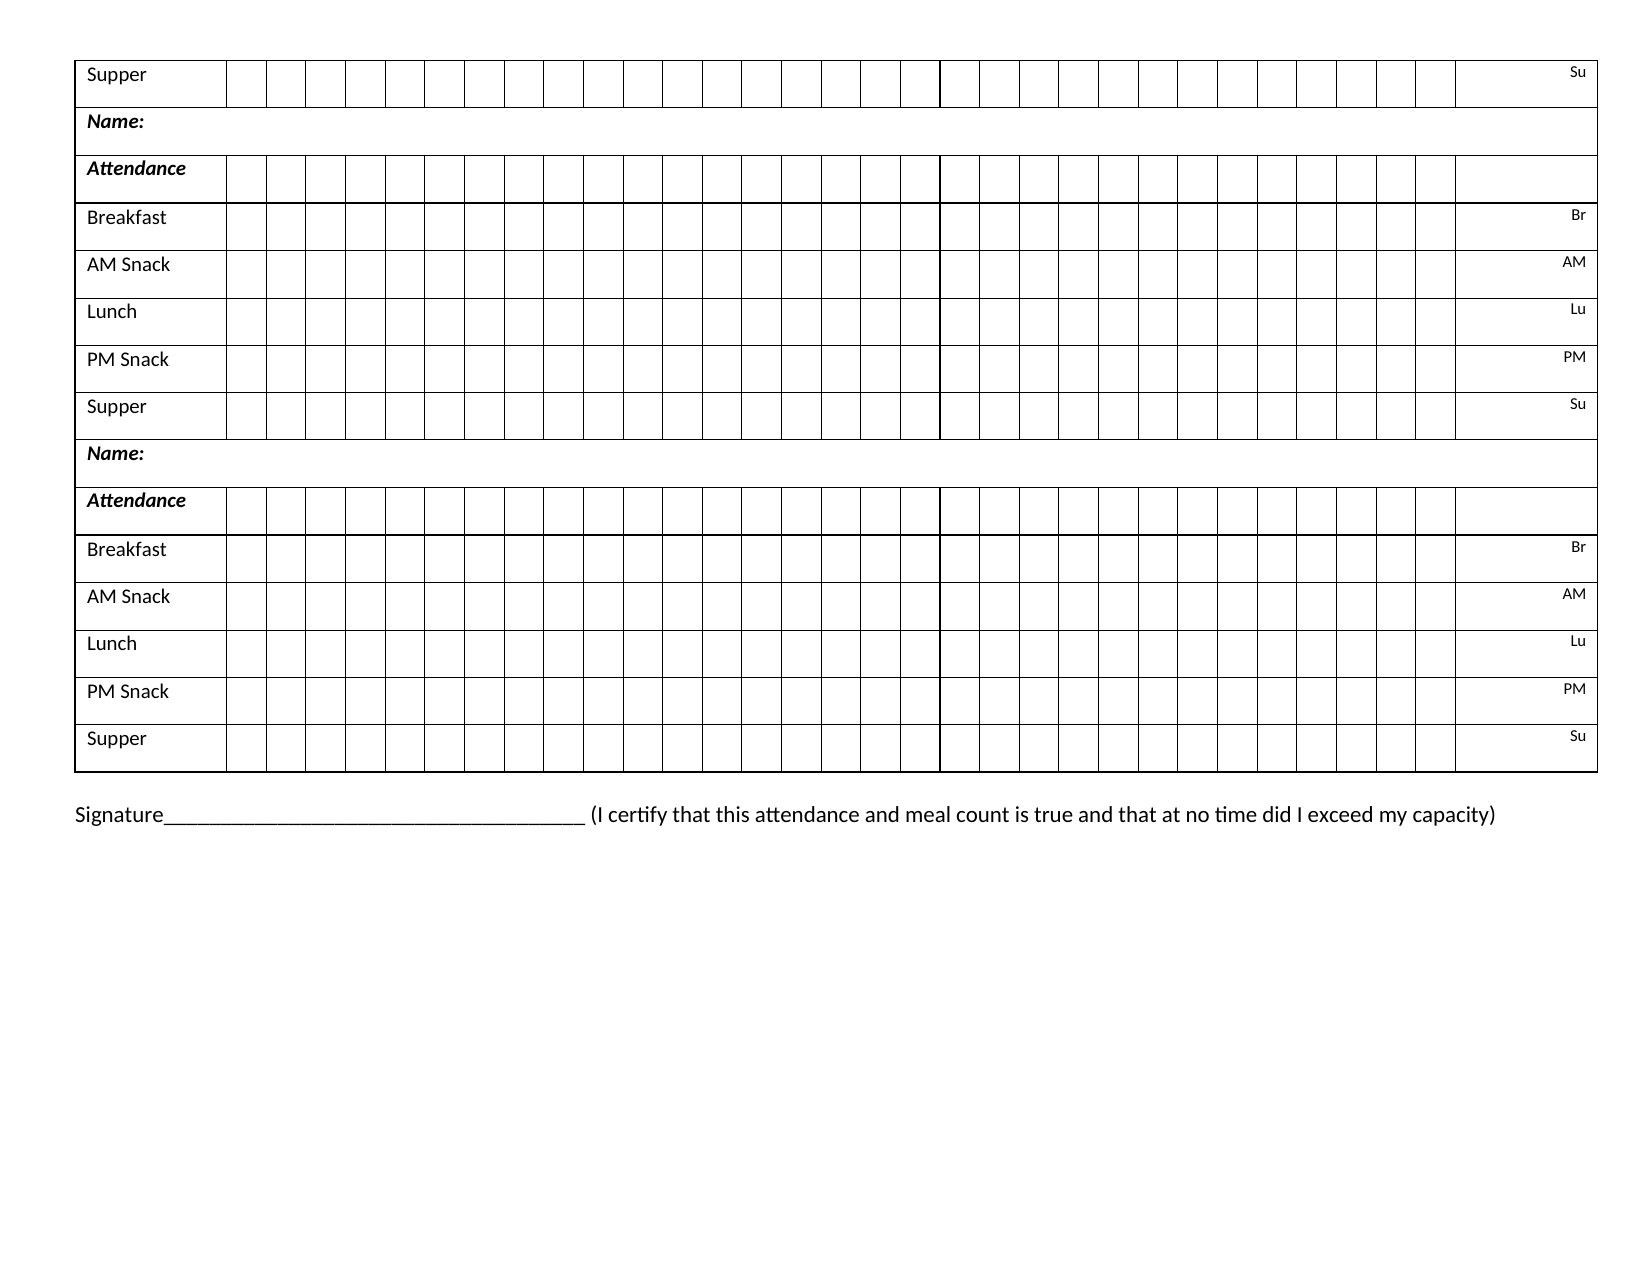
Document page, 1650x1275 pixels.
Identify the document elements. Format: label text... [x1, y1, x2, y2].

table_cell [1059, 393, 1098, 439]
table_cell [1297, 346, 1336, 392]
table_cell [1020, 488, 1058, 534]
table_cell [822, 678, 860, 724]
table_cell [227, 631, 266, 677]
table_cell [782, 299, 821, 345]
table_cell [227, 204, 266, 250]
table_cell [703, 156, 741, 202]
table_cell [1020, 61, 1058, 107]
table_cell [1297, 725, 1336, 771]
table_cell [1139, 488, 1177, 534]
table_cell [1377, 725, 1415, 771]
table_cell [624, 631, 662, 677]
table_cell [544, 61, 583, 107]
table_cell [1178, 204, 1217, 250]
table_cell [1258, 299, 1296, 345]
table_cell [1377, 583, 1415, 629]
table_cell [1297, 204, 1336, 250]
table_cell [1139, 583, 1177, 629]
table_cell [980, 393, 1019, 439]
table_cell [703, 536, 741, 582]
table_cell [227, 299, 266, 345]
table_cell [1139, 299, 1177, 345]
table_cell Breakfast [76, 204, 226, 250]
table_cell [544, 393, 583, 439]
table_cell [742, 725, 781, 771]
table_cell [1297, 393, 1336, 439]
table_cell [624, 678, 662, 724]
table_cell [901, 299, 939, 345]
table_cell [346, 631, 385, 677]
table_cell [386, 631, 424, 677]
table_cell [822, 251, 860, 297]
table_cell [822, 488, 860, 534]
table_cell [505, 536, 543, 582]
table_cell [306, 536, 345, 582]
table_cell [1099, 299, 1138, 345]
table_cell [980, 488, 1019, 534]
table_cell [742, 393, 781, 439]
table_cell [980, 583, 1019, 629]
table_cell [1178, 299, 1217, 345]
table_cell [425, 631, 464, 677]
table_cell [1337, 631, 1376, 677]
table_cell [1139, 725, 1177, 771]
table_cell [544, 251, 583, 297]
table_cell AM [1456, 583, 1597, 629]
table_cell [861, 299, 900, 345]
table_cell [861, 346, 900, 392]
table_cell [584, 61, 623, 107]
table_cell [782, 536, 821, 582]
table_cell [584, 725, 623, 771]
table_cell [1020, 251, 1058, 297]
table_cell [1218, 346, 1257, 392]
table_cell [1099, 488, 1138, 534]
table_cell [901, 583, 939, 629]
table_cell [505, 725, 543, 771]
table_cell [465, 299, 504, 345]
table_cell Su [1456, 725, 1597, 771]
table_cell [346, 583, 385, 629]
table_cell [306, 583, 345, 629]
table_cell [980, 631, 1019, 677]
table_cell [782, 488, 821, 534]
table_cell [1377, 299, 1415, 345]
table_cell [901, 488, 939, 534]
table_cell [306, 156, 345, 202]
table_cell [703, 299, 741, 345]
table_cell [584, 393, 623, 439]
table_cell [663, 488, 702, 534]
table_cell [1258, 204, 1296, 250]
table_cell [267, 156, 305, 202]
table_cell [1059, 536, 1098, 582]
table_cell [980, 678, 1019, 724]
table_cell [941, 393, 979, 439]
table_cell [465, 346, 504, 392]
table_cell [980, 299, 1019, 345]
table_cell [505, 299, 543, 345]
table_cell [663, 536, 702, 582]
table_cell [901, 631, 939, 677]
table_cell [663, 346, 702, 392]
table_cell [742, 61, 781, 107]
table_cell [901, 678, 939, 724]
table_cell [782, 631, 821, 677]
table_cell [1178, 488, 1217, 534]
table_cell [1218, 725, 1257, 771]
table_cell [505, 583, 543, 629]
table_cell [822, 583, 860, 629]
table_cell [822, 204, 860, 250]
table_cell [1337, 61, 1376, 107]
table_cell [861, 251, 900, 297]
table_cell [505, 488, 543, 534]
table_cell [1297, 536, 1336, 582]
table_cell [1059, 583, 1098, 629]
table_cell [624, 583, 662, 629]
table_cell [663, 251, 702, 297]
table_cell [1258, 678, 1296, 724]
table_cell [1416, 678, 1455, 724]
table_cell [1178, 61, 1217, 107]
table_cell [465, 156, 504, 202]
table_cell [1258, 631, 1296, 677]
table_cell [663, 725, 702, 771]
table_cell [663, 678, 702, 724]
table_cell [227, 536, 266, 582]
table_cell [386, 488, 424, 534]
table_cell [386, 536, 424, 582]
table_cell [1139, 631, 1177, 677]
table_cell [1139, 393, 1177, 439]
table_cell [1258, 346, 1296, 392]
table_cell [1059, 631, 1098, 677]
table_cell [1416, 536, 1455, 582]
table_cell [1099, 631, 1138, 677]
table_cell AM Snack [76, 251, 226, 297]
table_cell [267, 678, 305, 724]
table_cell [1416, 725, 1455, 771]
table_cell [742, 536, 781, 582]
table_cell [1258, 156, 1296, 202]
table_cell Name: [76, 440, 1597, 487]
table_cell [1178, 631, 1217, 677]
table_cell [901, 393, 939, 439]
table_cell [1218, 299, 1257, 345]
table_cell Supper [76, 393, 226, 439]
table_cell [465, 61, 504, 107]
table_cell [544, 631, 583, 677]
table_cell [703, 678, 741, 724]
table_cell Su [1456, 61, 1597, 107]
table_cell [227, 251, 266, 297]
table_cell [267, 251, 305, 297]
table_cell [306, 725, 345, 771]
table_cell [1297, 488, 1336, 534]
table_cell [386, 251, 424, 297]
table_cell [267, 488, 305, 534]
table_cell [1416, 583, 1455, 629]
table_cell [425, 393, 464, 439]
table_cell [1297, 299, 1336, 345]
table_cell [1416, 488, 1455, 534]
table_cell [227, 488, 266, 534]
table_cell [1099, 536, 1138, 582]
table_cell [861, 725, 900, 771]
table_cell [861, 204, 900, 250]
table_cell [742, 346, 781, 392]
table_cell [544, 678, 583, 724]
table_cell [465, 678, 504, 724]
table_cell Lunch [76, 631, 226, 677]
table_cell [703, 488, 741, 534]
table_cell [267, 61, 305, 107]
table_cell [1337, 583, 1376, 629]
table_cell [901, 61, 939, 107]
table_cell [584, 536, 623, 582]
table_cell [227, 393, 266, 439]
table_cell [624, 393, 662, 439]
table_cell Attendance [76, 488, 226, 534]
table_cell [425, 204, 464, 250]
table_cell [941, 156, 979, 202]
table_cell [267, 299, 305, 345]
table_cell Su [1456, 393, 1597, 439]
table_cell PM [1456, 346, 1597, 392]
table_cell [465, 393, 504, 439]
table_cell [624, 536, 662, 582]
table_cell [782, 251, 821, 297]
table_cell [822, 346, 860, 392]
table_cell [1020, 346, 1058, 392]
table_cell [386, 583, 424, 629]
table_cell [822, 536, 860, 582]
table_cell [1377, 536, 1415, 582]
table_cell [425, 156, 464, 202]
table_cell [1416, 61, 1455, 107]
table_cell [703, 583, 741, 629]
table_cell [227, 725, 266, 771]
table_cell Supper [76, 61, 226, 107]
table_cell Lu [1456, 631, 1597, 677]
table_cell [1337, 488, 1376, 534]
table_cell [505, 61, 543, 107]
table_cell [1218, 536, 1257, 582]
table_cell [624, 156, 662, 202]
table_cell [1218, 204, 1257, 250]
table_cell [1337, 393, 1376, 439]
table_cell [861, 631, 900, 677]
table_cell [346, 204, 385, 250]
table_cell [227, 346, 266, 392]
table_cell [267, 725, 305, 771]
table_cell [386, 346, 424, 392]
table_cell [267, 536, 305, 582]
table_cell [544, 583, 583, 629]
table_cell [663, 393, 702, 439]
table_cell [901, 251, 939, 297]
table_cell [386, 299, 424, 345]
table_cell [1059, 346, 1098, 392]
table_cell [306, 488, 345, 534]
table_cell [1218, 61, 1257, 107]
table_cell [663, 631, 702, 677]
table_cell [861, 583, 900, 629]
table_cell [1416, 631, 1455, 677]
table_cell Attendance [76, 156, 226, 202]
table_cell [1139, 536, 1177, 582]
table_cell [1020, 678, 1058, 724]
table_cell [1059, 725, 1098, 771]
table_cell [822, 725, 860, 771]
table_cell [267, 631, 305, 677]
table_cell [703, 61, 741, 107]
table_cell [1416, 346, 1455, 392]
table_cell [742, 488, 781, 534]
table_cell [624, 61, 662, 107]
table_cell [1139, 204, 1177, 250]
table_cell [505, 204, 543, 250]
table_cell [1099, 156, 1138, 202]
table_cell [1377, 488, 1415, 534]
table_cell [742, 251, 781, 297]
table_cell [1337, 156, 1376, 202]
table_cell [1416, 251, 1455, 297]
table_cell [1099, 251, 1138, 297]
table_cell Br [1456, 204, 1597, 250]
table_cell [782, 725, 821, 771]
table_cell [1020, 393, 1058, 439]
table_cell [861, 678, 900, 724]
table_cell [941, 299, 979, 345]
table_cell [465, 583, 504, 629]
table_cell [1218, 156, 1257, 202]
table_cell [584, 583, 623, 629]
table_cell [584, 156, 623, 202]
table_cell [1456, 488, 1597, 534]
table_cell [941, 678, 979, 724]
table_cell [465, 204, 504, 250]
table_cell PM Snack [76, 346, 226, 392]
table_cell [1377, 393, 1415, 439]
table_cell [980, 536, 1019, 582]
table_cell [1139, 61, 1177, 107]
table_cell [1020, 631, 1058, 677]
table_cell [624, 204, 662, 250]
table_cell [742, 299, 781, 345]
table_cell PM Snack [76, 678, 226, 724]
table_cell [227, 583, 266, 629]
table_cell [386, 725, 424, 771]
table_cell [267, 346, 305, 392]
table_cell [1258, 536, 1296, 582]
table_cell Br [1456, 536, 1597, 582]
table_cell [901, 156, 939, 202]
table_cell [1099, 725, 1138, 771]
table_cell [1377, 156, 1415, 202]
table_cell [822, 299, 860, 345]
table_cell AM Snack [76, 583, 226, 629]
table_cell [1020, 725, 1058, 771]
table_cell [227, 156, 266, 202]
table_cell [1218, 678, 1257, 724]
table_cell PM [1456, 678, 1597, 724]
table_cell [465, 488, 504, 534]
table_cell [544, 725, 583, 771]
table_cell [1139, 251, 1177, 297]
table_cell [346, 156, 385, 202]
table_cell [306, 204, 345, 250]
table_cell [1416, 204, 1455, 250]
table_cell [1020, 156, 1058, 202]
table_cell [1178, 536, 1217, 582]
table_cell [663, 156, 702, 202]
table_cell [1059, 204, 1098, 250]
table_cell [1377, 251, 1415, 297]
table_cell [584, 346, 623, 392]
table_cell [1059, 156, 1098, 202]
table_cell [267, 583, 305, 629]
table_cell [941, 251, 979, 297]
table_cell [901, 204, 939, 250]
table_cell [386, 61, 424, 107]
table_cell [703, 346, 741, 392]
table_cell [941, 725, 979, 771]
table_cell [1416, 393, 1455, 439]
table_cell [1178, 251, 1217, 297]
table_cell Supper [76, 725, 226, 771]
table_cell [1059, 678, 1098, 724]
table_cell [386, 678, 424, 724]
table_cell [980, 156, 1019, 202]
table_cell [1337, 725, 1376, 771]
table_cell [425, 299, 464, 345]
table_cell [703, 725, 741, 771]
table_cell [1297, 156, 1336, 202]
table_cell [1416, 156, 1455, 202]
table_cell [1297, 61, 1336, 107]
table_cell [861, 156, 900, 202]
table_cell [1337, 678, 1376, 724]
table_cell [1218, 251, 1257, 297]
table_cell [505, 156, 543, 202]
table_cell [267, 204, 305, 250]
table_cell [1178, 156, 1217, 202]
table_cell [544, 204, 583, 250]
table_cell [663, 204, 702, 250]
table_cell [663, 299, 702, 345]
table_cell [306, 631, 345, 677]
table_cell [1139, 678, 1177, 724]
table_cell [941, 204, 979, 250]
table_cell [346, 725, 385, 771]
table_cell [822, 61, 860, 107]
table_cell [980, 725, 1019, 771]
table_cell [782, 393, 821, 439]
table_cell [425, 583, 464, 629]
table_cell [505, 631, 543, 677]
table_cell [742, 156, 781, 202]
table_cell [425, 488, 464, 534]
table_cell [1337, 299, 1376, 345]
table_cell [1059, 488, 1098, 534]
table_cell [346, 536, 385, 582]
table_cell [1178, 346, 1217, 392]
table_cell [1139, 346, 1177, 392]
table_cell [624, 251, 662, 297]
table_cell [465, 631, 504, 677]
table_cell [624, 725, 662, 771]
table_cell [1337, 204, 1376, 250]
table_cell [1337, 251, 1376, 297]
table_cell [663, 583, 702, 629]
table_cell [505, 251, 543, 297]
table_cell [1099, 346, 1138, 392]
table_cell [861, 61, 900, 107]
table_cell [544, 156, 583, 202]
table_cell [1258, 725, 1296, 771]
table_cell Breakfast [76, 536, 226, 582]
table_cell [861, 488, 900, 534]
table_cell [544, 536, 583, 582]
table_cell [1099, 678, 1138, 724]
table_cell [1059, 61, 1098, 107]
table_cell [941, 488, 979, 534]
table_cell [1099, 393, 1138, 439]
table_cell [663, 61, 702, 107]
table_cell [584, 299, 623, 345]
table_cell [346, 346, 385, 392]
table_cell [742, 204, 781, 250]
table_cell [1099, 583, 1138, 629]
table_cell [1099, 61, 1138, 107]
table_cell [782, 204, 821, 250]
table_cell [306, 299, 345, 345]
table_cell [584, 488, 623, 534]
table_cell [1178, 725, 1217, 771]
table_cell [505, 678, 543, 724]
table_cell [505, 346, 543, 392]
table_cell [425, 346, 464, 392]
table_cell [346, 488, 385, 534]
table_cell [267, 393, 305, 439]
table_cell [624, 488, 662, 534]
table_cell [901, 346, 939, 392]
table_cell [584, 631, 623, 677]
table_cell [544, 488, 583, 534]
table_cell Lunch [76, 299, 226, 345]
table_cell [1297, 678, 1336, 724]
table_cell [1377, 678, 1415, 724]
table_cell [742, 583, 781, 629]
table_cell [425, 251, 464, 297]
table_cell [742, 631, 781, 677]
table_cell [1258, 251, 1296, 297]
table_cell [1258, 488, 1296, 534]
table_cell [346, 61, 385, 107]
table_cell [1456, 156, 1597, 202]
table_cell AM [1456, 251, 1597, 297]
table_cell [1020, 536, 1058, 582]
table_cell [306, 61, 345, 107]
table_cell [941, 346, 979, 392]
table_cell [980, 346, 1019, 392]
table_cell [306, 251, 345, 297]
table_cell [1059, 299, 1098, 345]
table_cell [1337, 346, 1376, 392]
table_cell [1416, 299, 1455, 345]
table_cell [782, 678, 821, 724]
table_cell [1337, 536, 1376, 582]
table_cell [544, 299, 583, 345]
table_cell Lu [1456, 299, 1597, 345]
table_cell [861, 393, 900, 439]
table_cell [1020, 204, 1058, 250]
text Signature_____________________________________ (I certify that this attendance and meal count is true and that at no time did I exceed my capacity) [75, 801, 1575, 828]
table_cell [306, 393, 345, 439]
table_cell [822, 156, 860, 202]
table_cell [941, 583, 979, 629]
table_cell [386, 393, 424, 439]
table_cell [346, 299, 385, 345]
table_cell [782, 346, 821, 392]
table_cell [742, 678, 781, 724]
table_cell [1377, 61, 1415, 107]
table_cell [1218, 393, 1257, 439]
table_cell [703, 393, 741, 439]
table_cell [901, 536, 939, 582]
table_cell [1178, 678, 1217, 724]
table_cell [980, 251, 1019, 297]
table_cell [425, 536, 464, 582]
table_cell [941, 536, 979, 582]
table_cell [703, 631, 741, 677]
table_cell [386, 204, 424, 250]
table_cell [1020, 583, 1058, 629]
table_cell [1178, 583, 1217, 629]
table_cell [703, 204, 741, 250]
table_cell Name: [76, 108, 1597, 154]
table_cell [584, 204, 623, 250]
table_cell [1139, 156, 1177, 202]
table_cell [624, 299, 662, 345]
table_cell [425, 725, 464, 771]
table_cell [584, 678, 623, 724]
table_cell [465, 536, 504, 582]
table_cell [346, 678, 385, 724]
table_cell [1020, 299, 1058, 345]
table_cell [1377, 346, 1415, 392]
table_cell [1218, 583, 1257, 629]
table_cell [386, 156, 424, 202]
table_cell [1297, 631, 1336, 677]
table_cell [1377, 631, 1415, 677]
table_cell [306, 346, 345, 392]
table_cell [822, 393, 860, 439]
table_cell [1059, 251, 1098, 297]
table_cell [465, 251, 504, 297]
table_cell [227, 678, 266, 724]
table_cell [227, 61, 266, 107]
table_cell [861, 536, 900, 582]
table_cell [465, 725, 504, 771]
table_cell [584, 251, 623, 297]
table_cell [782, 156, 821, 202]
table_cell [1297, 251, 1336, 297]
table_cell [941, 61, 979, 107]
table_cell [1258, 61, 1296, 107]
table_cell [1099, 204, 1138, 250]
table_cell [1178, 393, 1217, 439]
table_cell [1218, 488, 1257, 534]
table_cell [1258, 583, 1296, 629]
table_cell [901, 725, 939, 771]
table_cell [703, 251, 741, 297]
table_cell [346, 393, 385, 439]
table_cell [425, 678, 464, 724]
table_cell [1218, 631, 1257, 677]
table_cell [346, 251, 385, 297]
table_cell [425, 61, 464, 107]
table_cell [1258, 393, 1296, 439]
table_cell [505, 393, 543, 439]
table_cell [822, 631, 860, 677]
table_cell [544, 346, 583, 392]
table_cell [980, 204, 1019, 250]
table_cell [1377, 204, 1415, 250]
table_cell [782, 583, 821, 629]
table_cell [941, 631, 979, 677]
table_cell [306, 678, 345, 724]
table_cell [1297, 583, 1336, 629]
table_cell [624, 346, 662, 392]
table_cell [782, 61, 821, 107]
table_cell [980, 61, 1019, 107]
